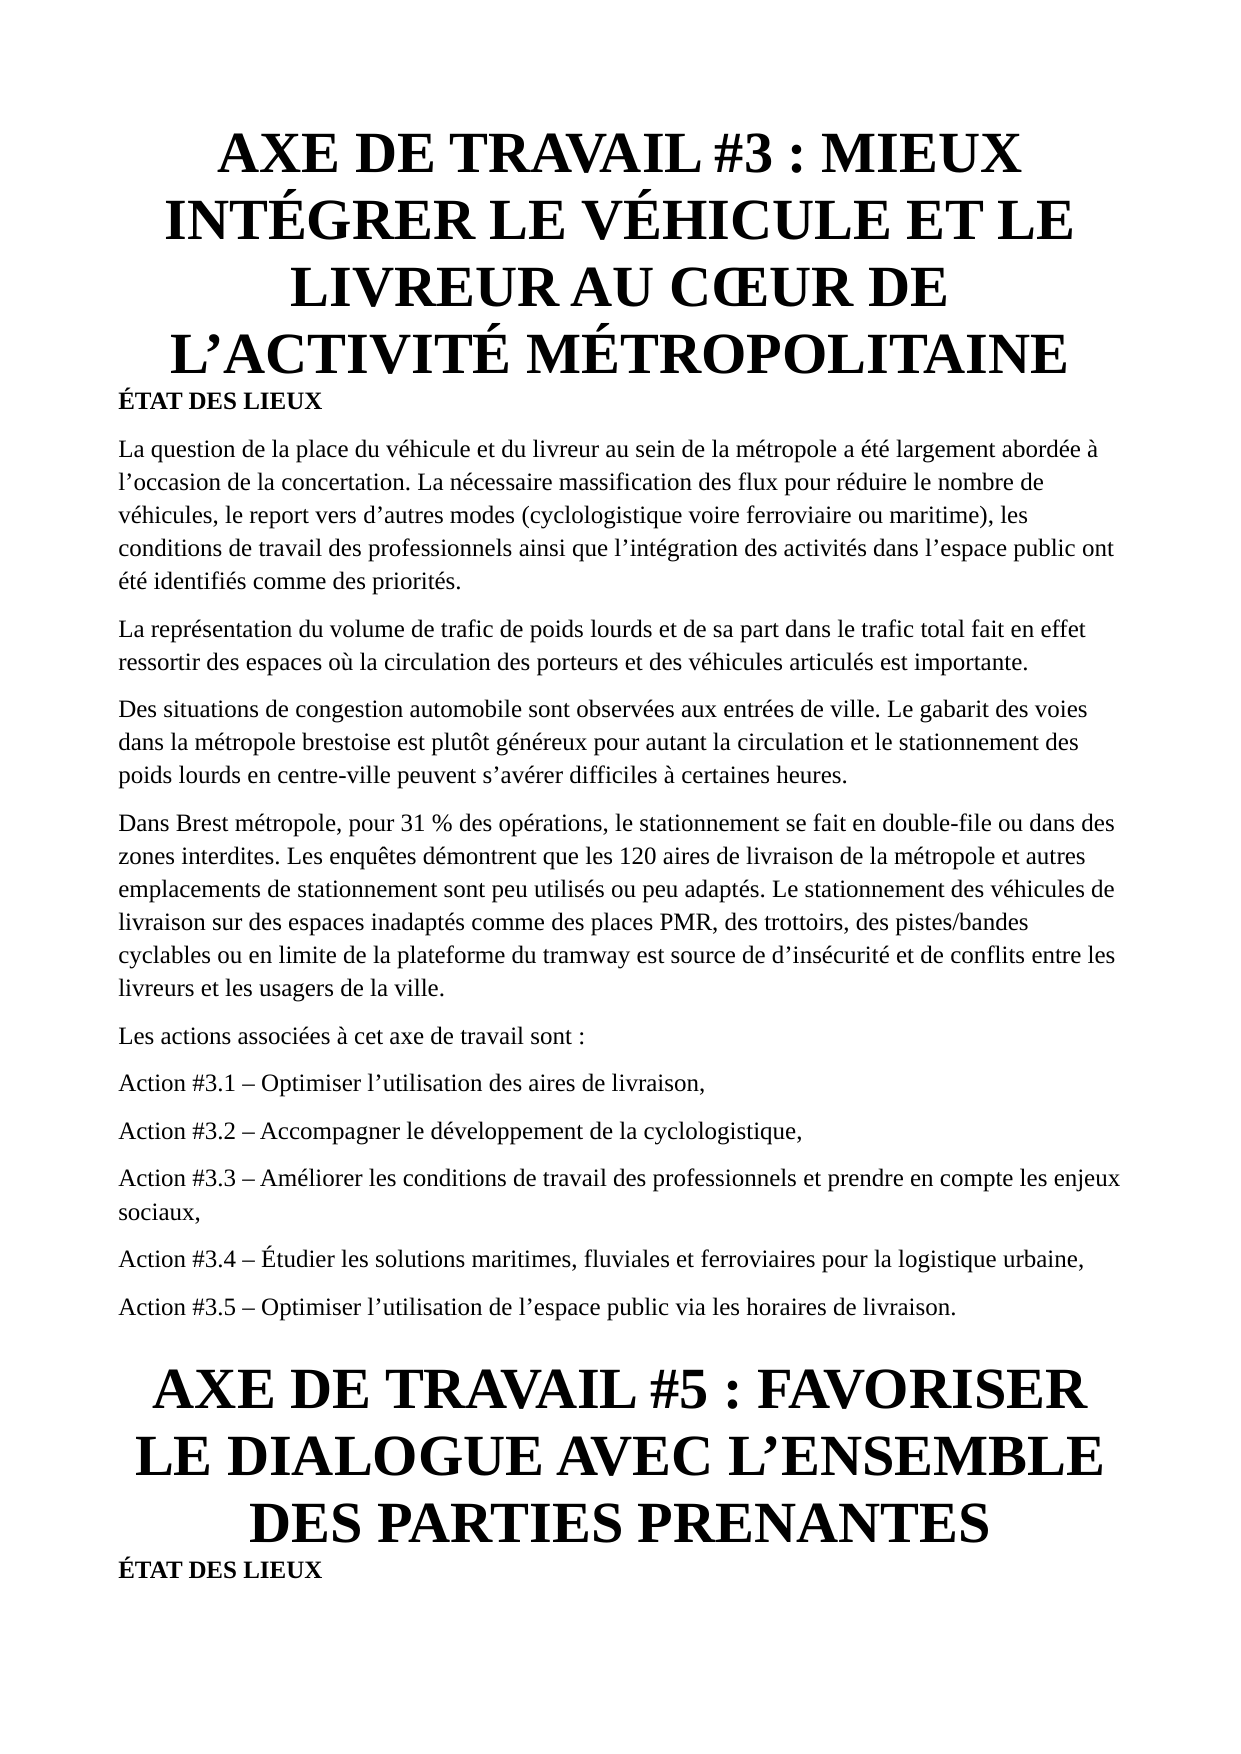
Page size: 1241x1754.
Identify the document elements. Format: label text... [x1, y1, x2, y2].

text Action #3.2 – Accompagner le développement de la cyclologistique, [118, 1116, 1122, 1145]
text Des situations de congestion automobile sont observées aux entrées de ville. Le gabarit des voies dans la métropole brestoise est plutôt généreux pour autant la circulation et le stationnement des poids lourds en centre-ville peuvent s’avérer difficiles à certaines heures. [118, 694, 1122, 789]
text ÉTAT DES LIEUX [118, 386, 1122, 415]
text Action #3.3 – Améliorer les conditions de travail des professionnels et prendre en compte les enjeux sociaux, [118, 1163, 1122, 1225]
text Action #3.4 – Étudier les solutions maritimes, fluviales et ferroviaires pour la logistique urbaine, [118, 1244, 1122, 1273]
text Les actions associées à cet axe de travail sont : [118, 1021, 1122, 1049]
text Action #3.5 – Optimiser l’utilisation de l’espace public via les horaires de livraison. [118, 1292, 1122, 1321]
text La question de la place du véhicule et du livreur au sein de la métropole a été largement abordée à l’occasion de la concertation. La nécessaire massification des flux pour réduire le nombre de véhicules, le report vers d’autres modes (cyclologistique voire ferroviaire ou maritime), les conditions de travail des professionnels ainsi que l’intégration des activités dans l’espace public ont été identifiés comme des priorités. [118, 434, 1122, 595]
text ÉTAT DES LIEUX [118, 1555, 1122, 1584]
text Dans Brest métropole, pour 31 % des opérations, le stationnement se fait en double-file ou dans des zones interdites. Les enquêtes démontrent que les 120 aires de livraison de la métropole et autres emplacements de stationnement sont peu utilisés ou peu adaptés. Le stationnement des véhicules de livraison sur des espaces inadaptés comme des places PMR, des trottoirs, des pistes/bandes cyclables ou en limite de la plateforme du tramway est source de d’insécurité et de conflits entre les livreurs et les usagers de la ville. [118, 808, 1122, 1002]
text Action #3.1 – Optimiser l’utilisation des aires de livraison, [118, 1068, 1122, 1097]
subtitle AXE DE TRAVAIL #3 : MIEUX INTÉGRER LE VÉHICULE ET LE LIVREUR AU CŒUR DE L’ACTIVITÉ MÉTROPOLITAINE [118, 118, 1122, 386]
subtitle AXE DE TRAVAIL #5 : FAVORISER LE DIALOGUE AVEC L’ENSEMBLE DES PARTIES PRENANTES [118, 1354, 1122, 1555]
text La représentation du volume de trafic de poids lourds et de sa part dans le trafic total fait en effet ressortir des espaces où la circulation des porteurs et des véhicules articulés est importante. [118, 614, 1122, 676]
